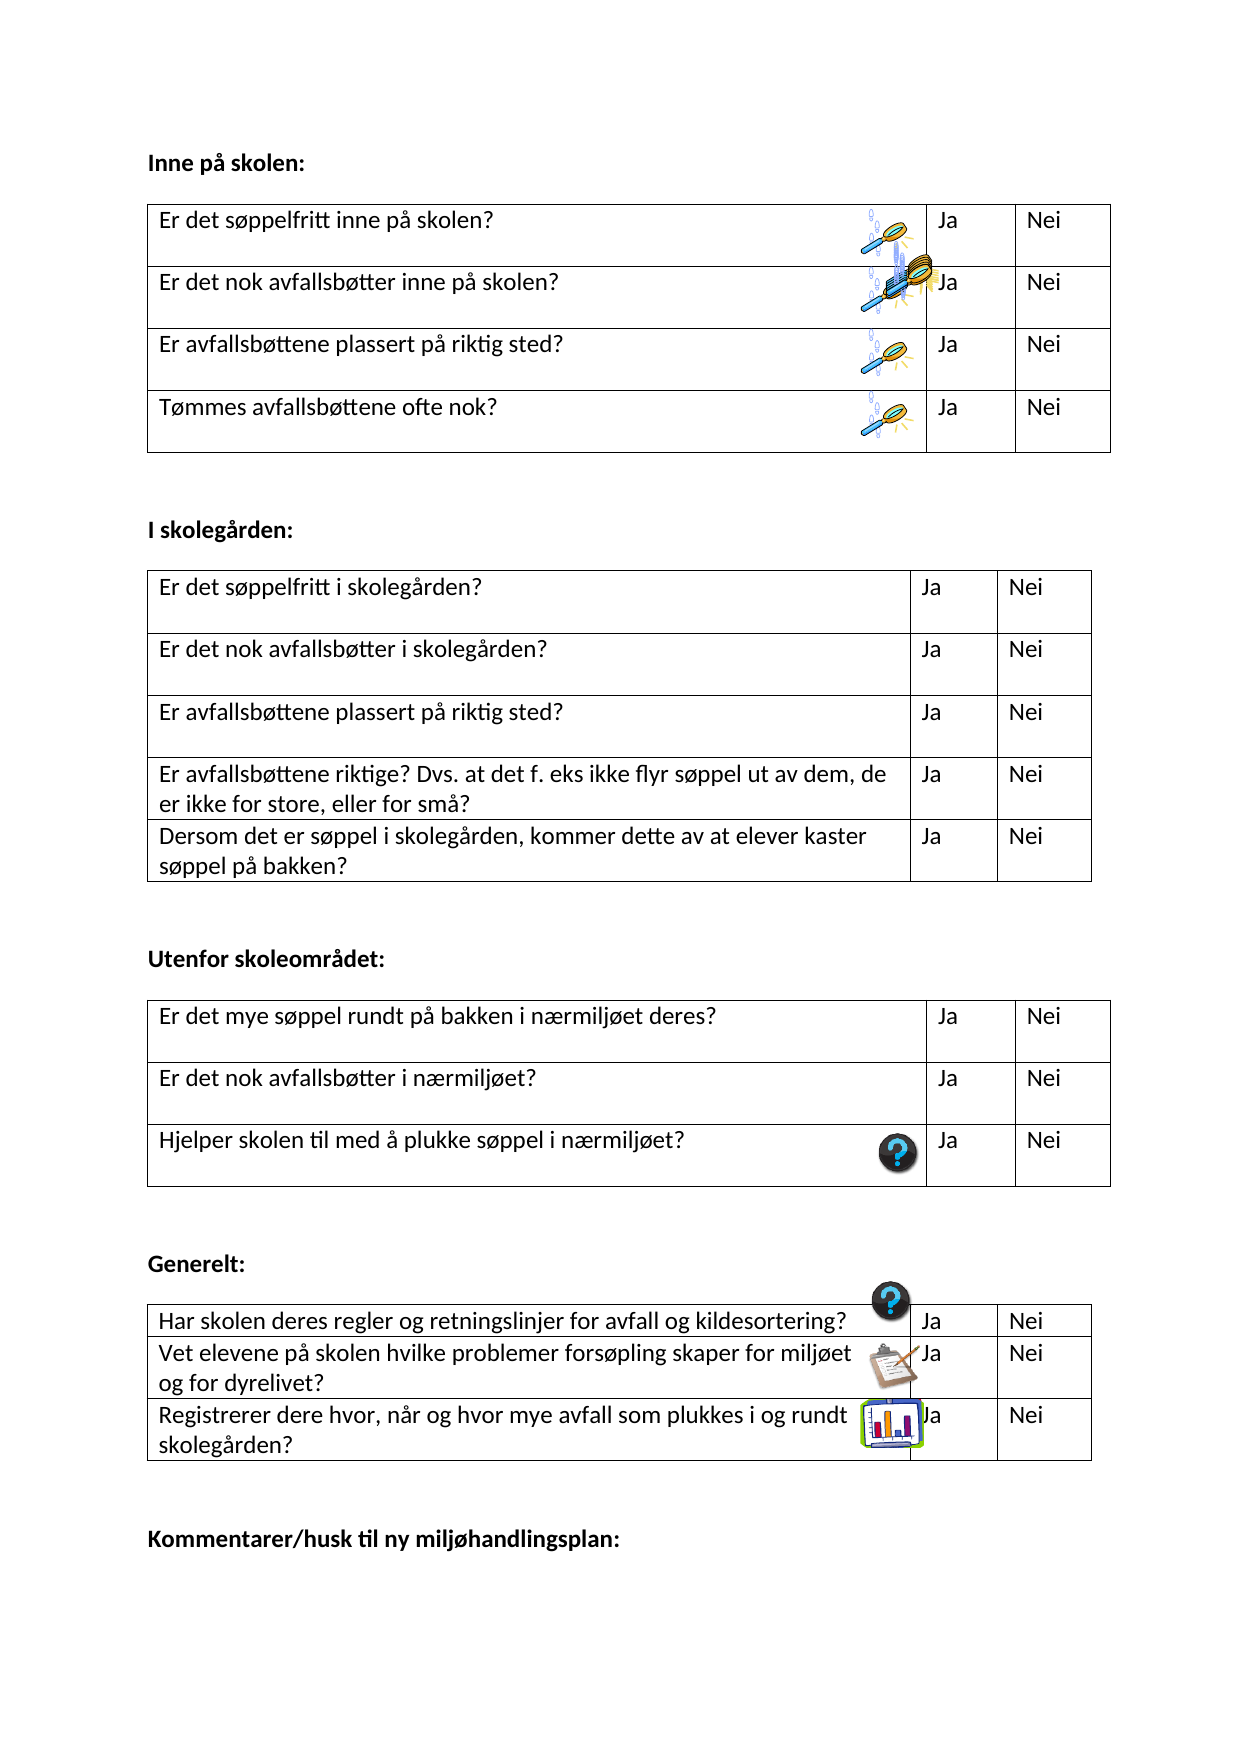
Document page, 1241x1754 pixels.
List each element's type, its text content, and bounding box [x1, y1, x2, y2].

table_cell Dersom det er søppel i skolegården, kommer dette av at elever kaster søppel på bakken? [148, 820, 910, 881]
table_cell Ja [927, 391, 1015, 452]
table_cell Ja [911, 1337, 997, 1398]
table_header Ja [927, 1001, 1015, 1062]
text Inne på skolen: [148, 148, 1093, 178]
table_cell Nei [998, 696, 1091, 757]
table_cell Er det nok avfallsbøtter i skolegården? [148, 634, 910, 694]
table_cell Nei [998, 820, 1091, 881]
table_cell Er det nok avfallsbøtter i nærmiljøet? [148, 1063, 926, 1124]
table_cell Ja [927, 267, 1015, 328]
table_cell Ja [927, 1063, 1015, 1124]
table_cell Er det nok avfallsbøtter inne på skolen? [148, 267, 926, 328]
table_cell Nei [1016, 267, 1110, 328]
table_cell Er avfallsbøttene plassert på riktig sted? [148, 329, 926, 390]
table_cell Nei [998, 1399, 1091, 1460]
table_cell Nei [1016, 1063, 1110, 1124]
table_cell Er avfallsbøttene riktige? Dvs. at det f. eks ikke flyr søppel ut av dem, de er ikke for store, eller for små? [148, 758, 910, 819]
table_cell Nei [1016, 1125, 1110, 1186]
table_header Er det søppelfritt i skolegården? [148, 571, 910, 632]
table_header Ja [911, 571, 997, 632]
table_cell Nei [1016, 391, 1110, 452]
table_header Er det mye søppel rundt på bakken i nærmiljøet deres? [148, 1001, 926, 1062]
table_cell Ja [911, 634, 997, 694]
table_header Nei [1016, 1001, 1110, 1062]
table_cell Nei [1016, 329, 1110, 390]
table_cell Vet elevene på skolen hvilke problemer forsøpling skaper for miljøet og for dyrelivet? [148, 1337, 910, 1398]
table_cell Ja [911, 1399, 997, 1460]
table_header Ja [911, 1305, 997, 1336]
table_cell Registrerer dere hvor, når og hvor mye avfall som plukkes i og rundt skolegården? [148, 1399, 910, 1460]
table_header Har skolen deres regler og retningslinjer for avfall og kildesortering? [148, 1305, 910, 1336]
table_cell Nei [998, 634, 1091, 694]
table_cell Ja [911, 820, 997, 881]
table_header Er det søppelfritt inne på skolen? [148, 205, 926, 266]
table_cell Hjelper skolen til med å plukke søppel i nærmiljøet? [148, 1125, 926, 1186]
table_header Nei [998, 1305, 1091, 1336]
table_header Nei [1016, 205, 1110, 266]
table_header Ja [927, 205, 1015, 266]
text Utenfor skoleområdet: [148, 944, 1093, 974]
text Generelt: [148, 1248, 1093, 1279]
text I skolegården: [148, 514, 1093, 545]
table_cell Ja [911, 758, 997, 819]
table_cell Nei [998, 758, 1091, 819]
text Kommentarer/husk til ny miljøhandlingsplan: [148, 1523, 1093, 1553]
table_header Nei [998, 571, 1091, 632]
table_cell Nei [998, 1337, 1091, 1398]
table_cell Tømmes avfallsbøttene ofte nok? [148, 391, 926, 452]
table_cell Ja [927, 1125, 1015, 1186]
table_cell Ja [927, 329, 1015, 390]
table_cell Ja [911, 696, 997, 757]
table_cell Er avfallsbøttene plassert på riktig sted? [148, 696, 910, 757]
